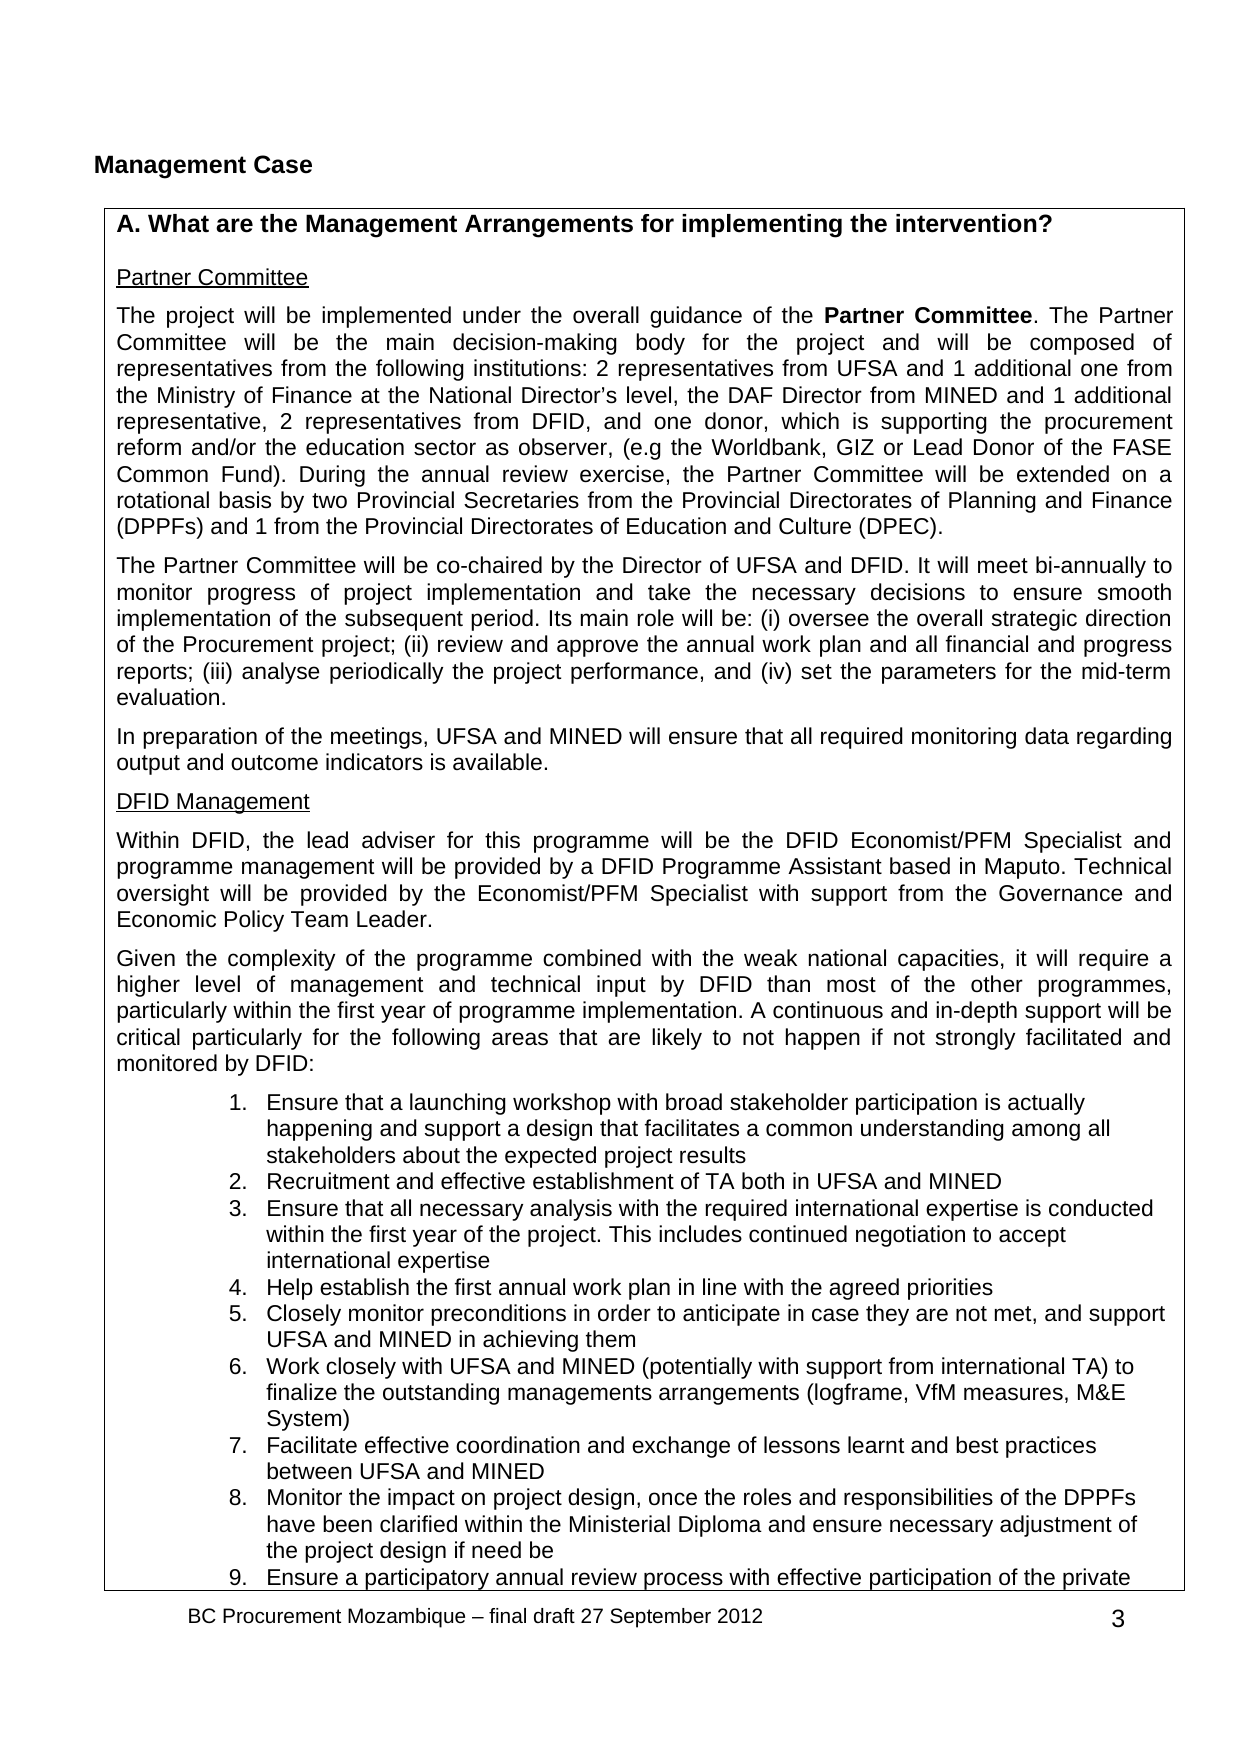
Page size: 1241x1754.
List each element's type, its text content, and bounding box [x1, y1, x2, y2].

table_header A. What are the Management Arrangements for implementing the intervention? Partner Committee The project will be implemented under the overall guidance of the Partner Committee. The Partner Committee will be the main decision-making body for the project and will be composed of representatives from the following institutions: 2 representatives from UFSA and 1 additional one from the Ministry of Finance at the National Director’s level, the DAF Director from MINED and 1 additional representative, 2 representatives from DFID, and one donor, which is supporting the procurement reform and/or the education sector as observer, (e.g the Worldbank, GIZ or Lead Donor of the FASE Common Fund). During the annual review exercise, the Partner Committee will be extended on a rotational basis by two Provincial Secretaries from the Provincial Directorates of Planning and Finance (DPPFs) and 1 from the Provincial Directorates of Education and Culture (DPEC). The Partner Committee will be co-chaired by the Director of UFSA and DFID. It will meet bi-annually to monitor progress of project implementation and take the necessary decisions to ensure smooth implementation of the subsequent period. Its main role will be: (i) oversee the overall strategic direction of the Procurement project; (ii) review and approve the annual work plan and all financial and progress reports; (iii) analyse periodically the project performance, and (iv) set the parameters for the mid-term evaluation. In preparation of the meetings, UFSA and MINED will ensure that all required monitoring data regarding output and outcome indicators is available. DFID Management Within DFID, the lead adviser for this programme will be the DFID Economist/PFM Specialist and programme management will be provided by a DFID Programme Assistant based in Maputo. Technical oversight will be provided by the Economist/PFM Specialist with support from the Governance and Economic Policy Team Leader. Given the complexity of the programme combined with the weak national capacities, it will require a higher level of management and technical input by DFID than most of the other programmes, particularly within the first year of programme implementation. A continuous and in-depth support will be critical particularly for the following areas that are likely to not happen if not strongly facilitated and monitored by DFID: Ensure that a launching workshop with broad stakeholder participation is actually happening and support a design that facilitates a common understanding among all stakeholders about the expected project results Recruitment and effective establishment of TA both in UFSA and MINED Ensure that all necessary analysis with the required international expertise is conducted within the first year of the project. This includes continued negotiation to accept international expertise Help establish the first annual work plan in line with the agreed priorities Closely monitor preconditions in order to anticipate in case they are not met, and support UFSA and MINED in achieving them Work closely with UFSA and MINED (potentially with support from international TA) to finalize the outstanding managements arrangements (logframe, VfM measures, M&E System) Facilitate effective coordination and exchange of lessons learnt and best practices between UFSA and MINED Monitor the impact on project design, once the roles and responsibilities of the DPPFs have been clarified within the Ministerial Diploma and ensure necessary adjustment of the project design if need be Ensure a participatory annual review process with effective participation of the private [105, 209, 1184, 1590]
text Management Case [93, 150, 1125, 179]
